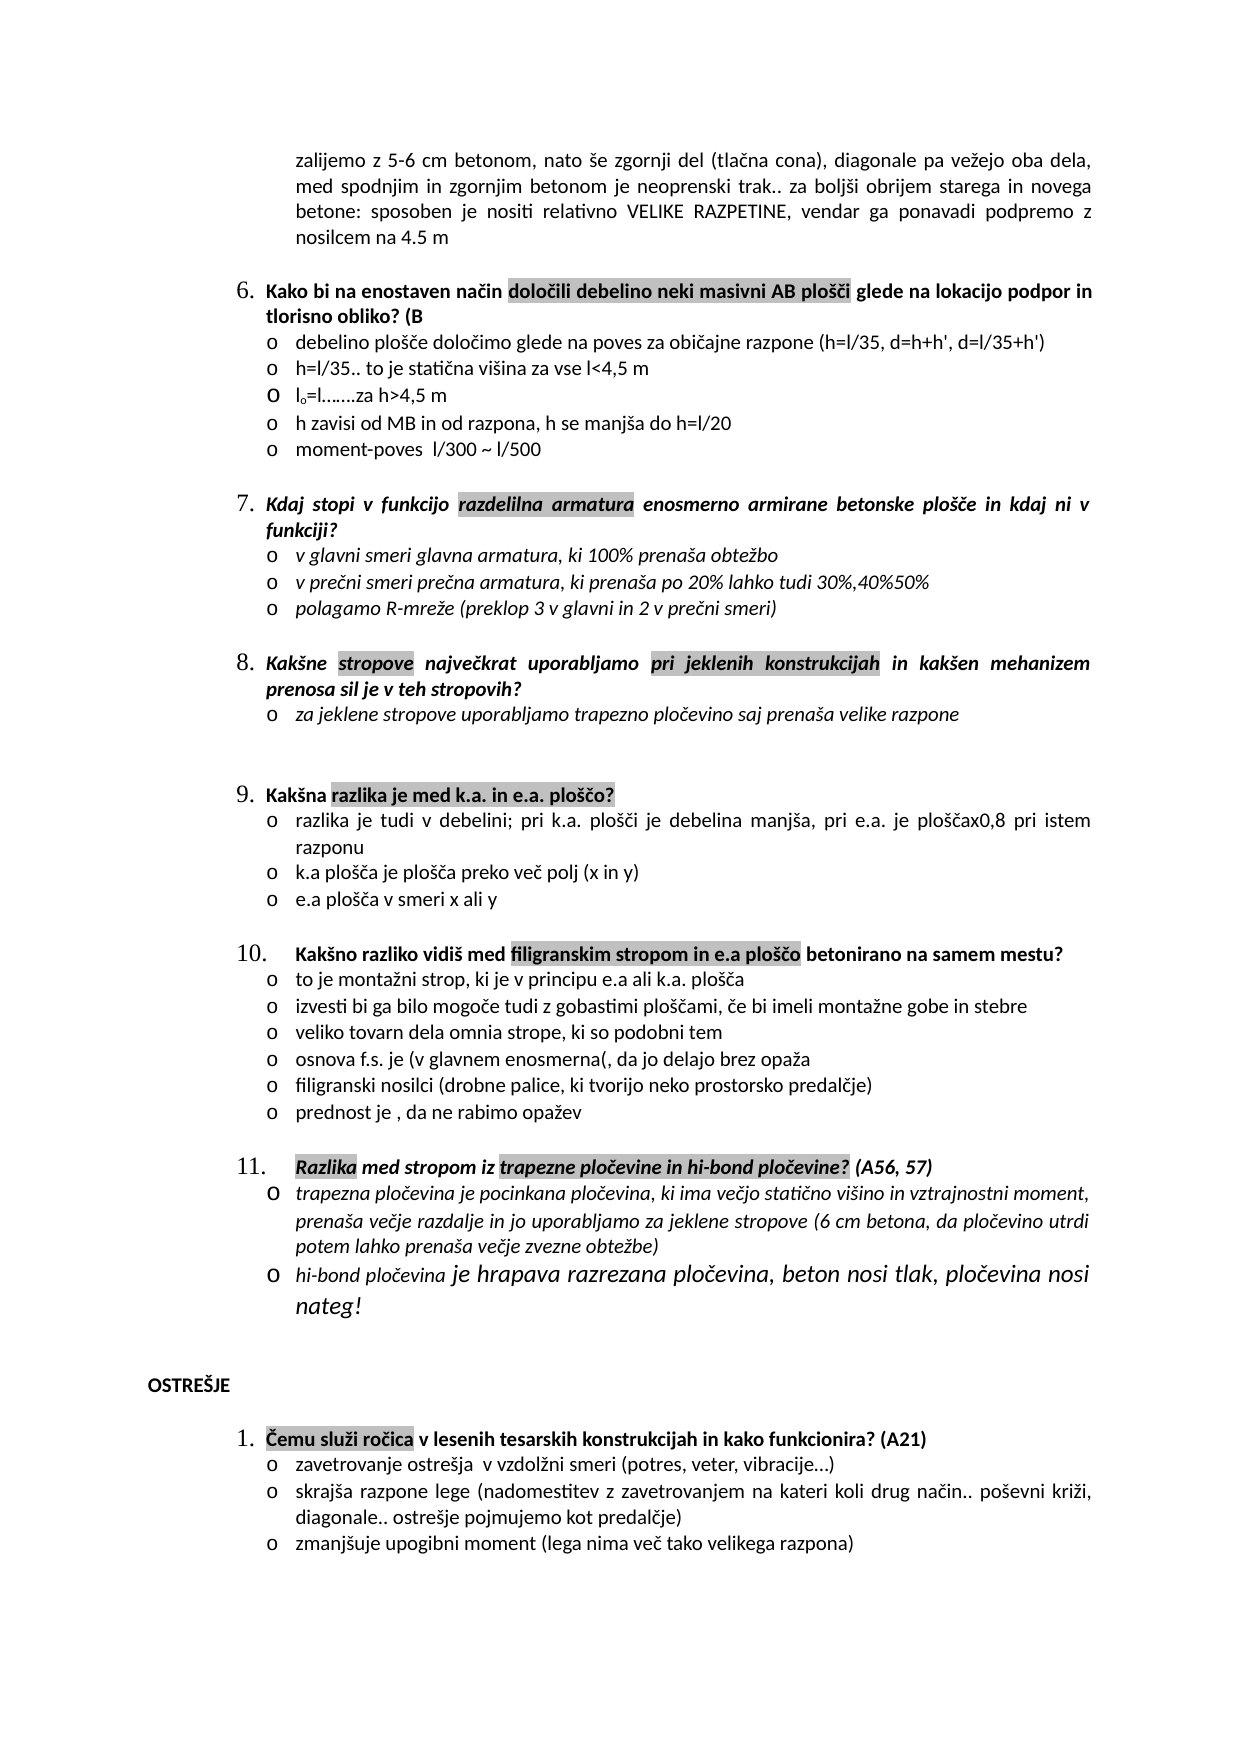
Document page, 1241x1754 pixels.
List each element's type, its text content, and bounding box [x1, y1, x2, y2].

list Kakšna razlika je med k.a. in e.a. ploščo? [236, 779, 1093, 808]
list Kdaj stopi v funkcijo razdelilna armatura enosmerno armirane betonske plošče in kdaj ni v funkciji? [236, 488, 1093, 543]
list izvesti bi ga bilo mogoče tudi z gobastimi ploščami, če bi imeli montažne gobe in stebre [266, 993, 1093, 1019]
list Kakšno razliko vidiš med filigranskim stropom in e.a ploščo betonirano na samem mestu? [236, 938, 1093, 967]
list v prečni smeri prečna armatura, ki prenaša po 20% lahko tudi 30%,40%50% [266, 569, 1093, 596]
list filigranski nosilci (drobne palice, ki tvorijo neko prostorsko predalčje) [266, 1072, 1093, 1099]
list Kakšne stropove največkrat uporabljamo pri jeklenih konstrukcijah in kakšen mehanizem prenosa sil je v teh stropovih? [236, 647, 1093, 702]
list osnova f.s. je (v glavnem enosmerna(, da jo delajo brez opaža [266, 1046, 1093, 1072]
list zmanjšuje upogibni moment (lega nima več tako velikega razpona) [266, 1530, 1093, 1556]
list Kako bi na enostaven način določili debelino neki masivni AB plošči glede na lokacijo podpor in tlorisno obliko? (B [236, 275, 1093, 329]
list to je montažni strop, ki je v principu e.a ali k.a. plošča [266, 967, 1093, 993]
list Čemu služi ročica v lesenih tesarskih konstrukcijah in kako funkcionira? (A21) [236, 1423, 1093, 1451]
list zalijemo z 5-6 cm betonom, nato še zgornji del (tlačna cona), diagonale pa vežejo oba dela, med spodnjim in zgornjim betonom je neoprenski trak.. za boljši obrijem starega in novega betone: sposoben je nositi relativno VELIKE RAZPETINE, vendar ga ponavadi podpremo z nosilcem na 4.5 m [266, 148, 1093, 249]
text OSTREŠJE [148, 1372, 1093, 1397]
list v glavni smeri glavna armatura, ki 100% prenaša obtežbo [266, 543, 1093, 569]
list e.a plošča v smeri x ali y [266, 886, 1093, 912]
list prednost je , da ne rabimo opažev [266, 1099, 1093, 1125]
list polagamo R-mreže (preklop 3 v glavni in 2 v prečni smeri) [266, 596, 1093, 622]
list k.a plošča je plošča preko več polj (x in y) [266, 859, 1093, 886]
list za jeklene stropove uporabljamo trapezno pločevino saj prenaša velike razpone [266, 702, 1093, 728]
list Razlika med stropom iz trapezne pločevine in hi-bond pločevine? (A56, 57) [236, 1151, 1093, 1179]
list trapezna pločevina je pocinkana pločevina, ki ima večjo statično višino in vztrajnostni moment, prenaša večje razdalje in jo uporabljamo za jeklene stropove (6 cm betona, da pločevino utrdi potem lahko prenaša večje zvezne obtežbe) [266, 1179, 1093, 1259]
list lo=l…….za h>4,5 m [266, 382, 1093, 410]
list debelino plošče določimo glede na poves za običajne razpone (h=l/35, d=h+h', d=l/35+h') [266, 329, 1093, 355]
list razlika je tudi v debelini; pri k.a. plošči je debelina manjša, pri e.a. je ploščax0,8 pri istem razponu [266, 808, 1093, 859]
list veliko tovarn dela omnia strope, ki so podobni tem [266, 1019, 1093, 1046]
list h zavisi od MB in od razpona, h se manjša do h=l/20 [266, 410, 1093, 437]
list skrajša razpone lege (nadomestitev z zavetrovanjem na kateri koli drug način.. poševni križi, diagonale.. ostrešje pojmujemo kot predalčje) [266, 1478, 1093, 1530]
list hi-bond pločevina je hrapava razrezana pločevina, beton nosi tlak, pločevina nosi nateg! [266, 1259, 1093, 1321]
list moment-poves l/300 ~ l/500 [266, 437, 1093, 463]
list zavetrovanje ostrešja v vzdolžni smeri (potres, veter, vibracije…) [266, 1451, 1093, 1478]
list h=l/35.. to je statična višina za vse l<4,5 m [266, 355, 1093, 382]
